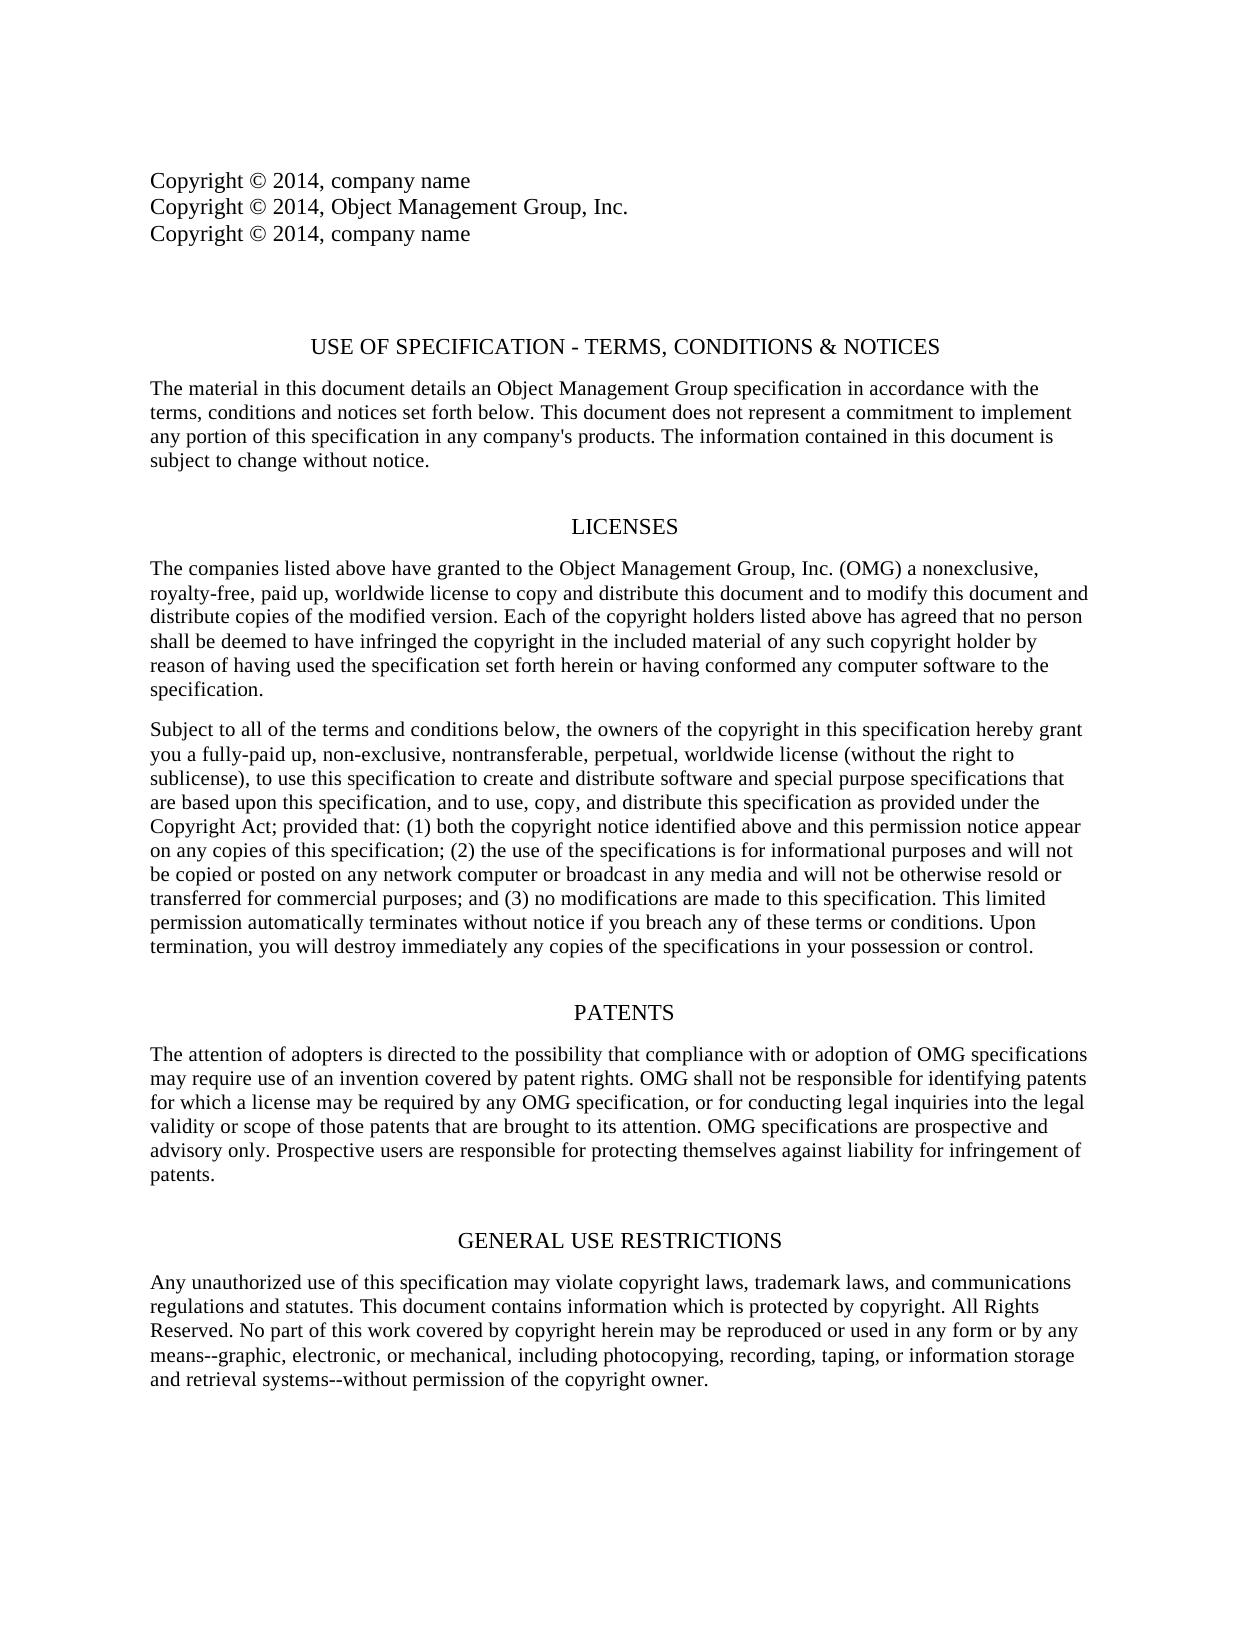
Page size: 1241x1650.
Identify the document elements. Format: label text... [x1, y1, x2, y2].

text The material in this document details an Object Management Group specification in accordance with the terms, conditions and notices set forth below. This document does not represent a commitment to implement any portion of this specification in any company's products. The information contained in this document is subject to change without notice. [150, 376, 1090, 472]
text GENERAL USE RESTRICTIONS [150, 1227, 1090, 1253]
text PATENTS [158, 999, 1090, 1025]
text The attention of adopters is directed to the possibility that compliance with or adoption of OMG specifications may require use of an invention covered by patent rights. OMG shall not be responsible for identifying patents for which a license may be required by any OMG specification, or for conducting legal inquiries into the legal validity or scope of those patents that are brought to its attention. OMG specifications are prospective and advisory only. Prospective users are responsible for protecting themselves against liability for infringement of patents. [150, 1042, 1090, 1186]
text Subject to all of the terms and conditions below, the owners of the copyright in this specification hereby grant you a fully-paid up, non-exclusive, nontransferable, perpetual, worldwide license (without the right to sublicense), to use this specification to create and distribute software and special purpose specifications that are based upon this specification, and to use, copy, and distribute this specification as provided under the Copyright Act; provided that: (1) both the copyright notice identified above and this permission notice appear on any copies of this specification; (2) the use of the specifications is for informational purposes and will not be copied or posted on any network computer or broadcast in any media and will not be otherwise resold or transferred for commercial purposes; and (3) no modifications are made to this specification. This limited permission automatically terminates without notice if you breach any of these terms or conditions. Upon termination, you will destroy immediately any copies of the specifications in your possession or control. [150, 717, 1090, 958]
text Copyright © 2014, company name Copyright © 2014, Object Management Group, Inc. Copyright © 2014, company name [150, 167, 1090, 246]
text The companies listed above have granted to the Object Management Group, Inc. (OMG) a nonexclusive, royalty-free, paid up, worldwide license to copy and distribute this document and to modify this document and distribute copies of the modified version. Each of the copyright holders listed above has agreed that no person shall be deemed to have infringed the copyright in the included material of any such copyright holder by reason of having used the specification set forth herein or having conformed any computer software to the specification. [150, 556, 1090, 701]
text USE OF SPECIFICATION - TERMS, CONDITIONS & NOTICES [161, 333, 1090, 359]
text Any unauthorized use of this specification may violate copyright laws, trademark laws, and communications regulations and statutes. This document contains information which is protected by copyright. All Rights Reserved. No part of this work covered by copyright herein may be reproduced or used in any form or by any means--graphic, electronic, or mechanical, including photocopying, recording, taping, or information storage and retrieval systems--without permission of the copyright owner. [150, 1270, 1090, 1391]
text LICENSES [159, 513, 1090, 539]
